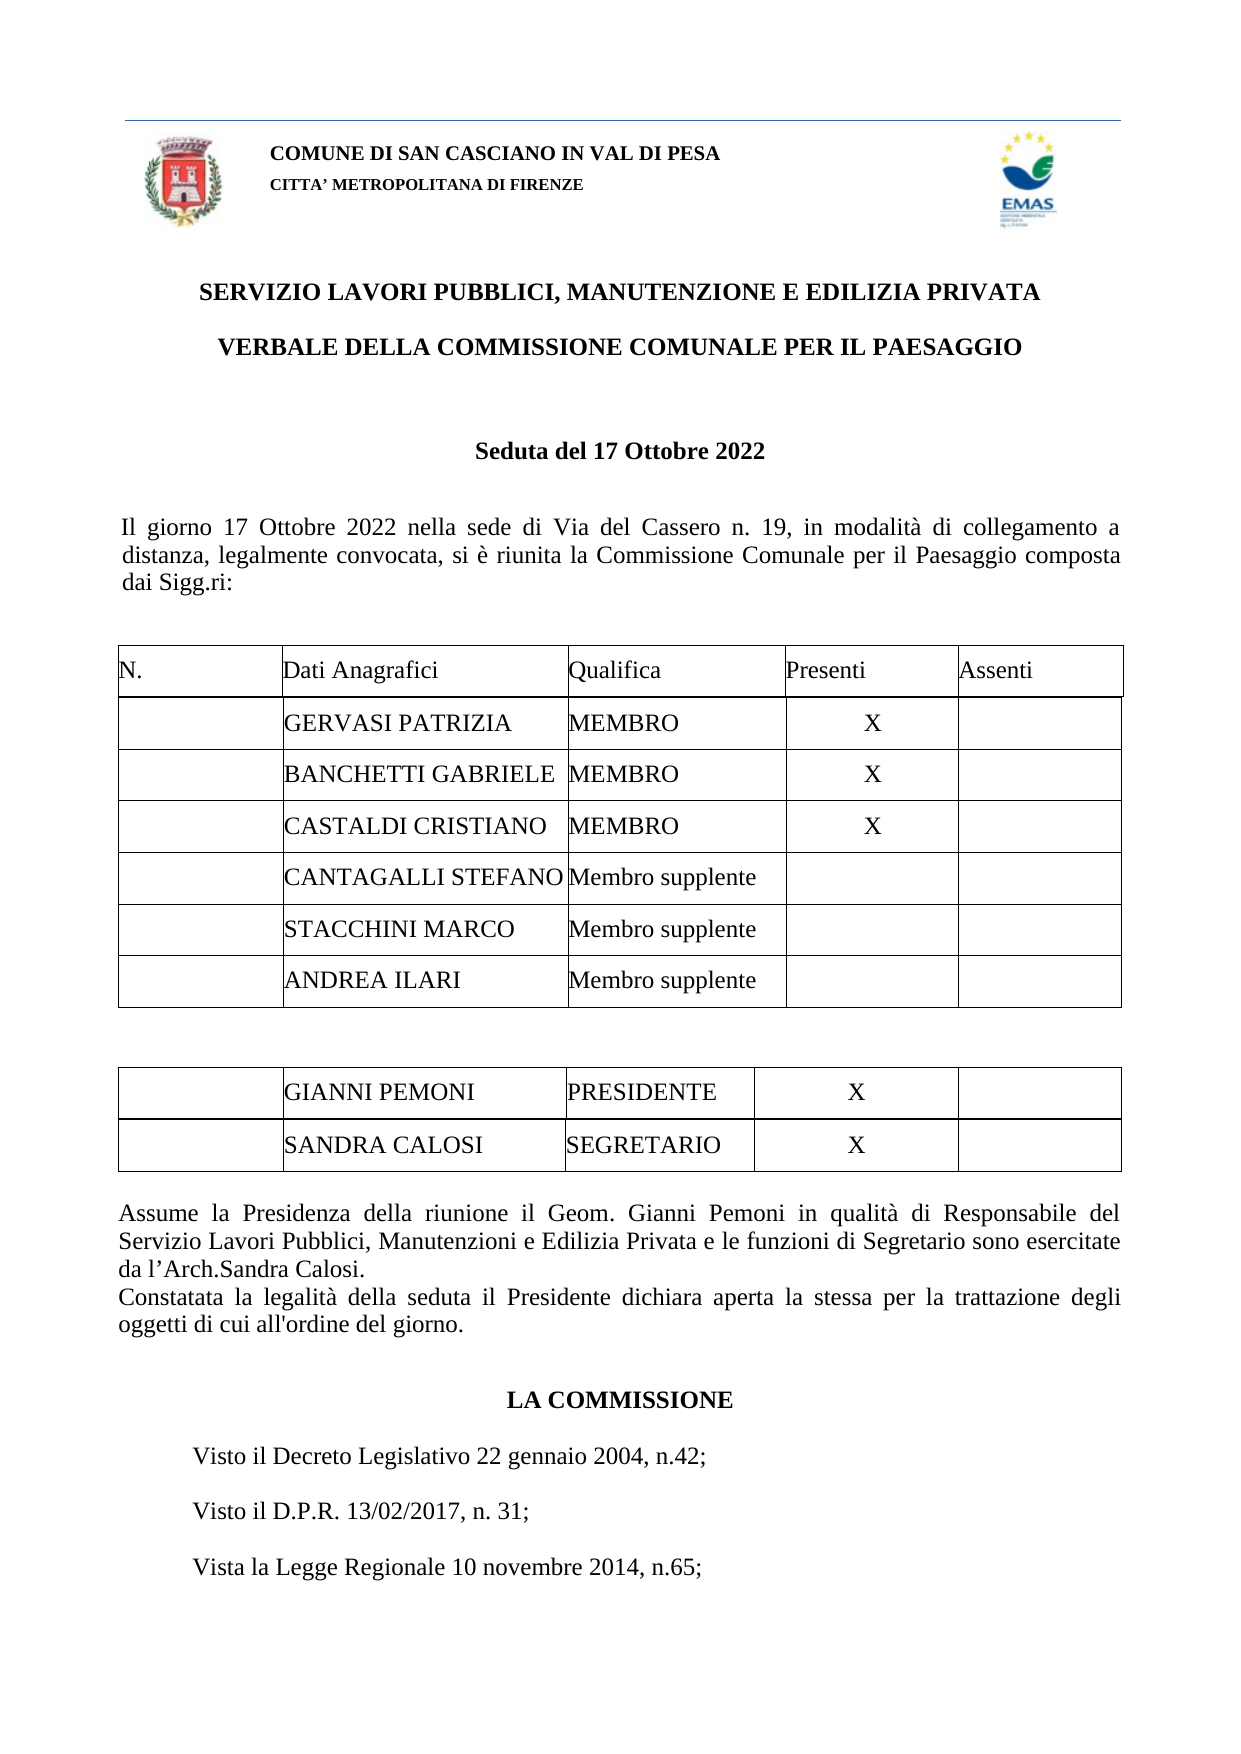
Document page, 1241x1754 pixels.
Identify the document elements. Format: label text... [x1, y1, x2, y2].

text Visto il D.P.R. 13/02/2017, n. 31; [118, 1497, 1122, 1525]
table_cell Membro supplente [569, 905, 786, 955]
table_header PRESIDENTE [567, 1068, 754, 1118]
table_header Qualifica [569, 646, 785, 696]
table_cell X [787, 750, 958, 800]
table_cell CANTAGALLI STEFANO [284, 853, 568, 903]
text Constatata la legalità della seduta il Presidente dichiara aperta la stessa per la trattazione degli oggetti di cui all'ordine del giorno. [118, 1283, 1122, 1338]
text SERVIZIO LAVORI PUBBLICI, MANUTENZIONE E EDILIZIA PRIVATA [118, 278, 1122, 305]
table_cell BANCHETTI GABRIELE [284, 750, 568, 800]
table_cell MEMBRO [569, 750, 786, 800]
table_cell ANDREA ILARI [284, 956, 568, 1007]
table_header Presenti [786, 646, 958, 696]
picture [999, 131, 1061, 237]
table_cell [119, 853, 283, 903]
table_header MEMBRO [569, 698, 786, 749]
table_header [111, 131, 258, 257]
picture [143, 131, 226, 233]
text Vista la Legge Regionale 10 novembre 2014, n.65; [118, 1553, 1122, 1581]
text VERBALE DELLA COMMISSIONE COMUNALE PER IL PAESAGGIO [118, 333, 1122, 361]
table_cell [119, 801, 283, 852]
table_header X [787, 698, 958, 749]
table_header SANDRA CALOSI [284, 1120, 565, 1171]
table_cell X [787, 801, 958, 852]
table_cell [787, 956, 958, 1007]
table_header Assenti [959, 646, 1123, 696]
table_cell [959, 750, 1121, 800]
table_header SEGRETARIO [566, 1120, 754, 1171]
table_cell [787, 853, 958, 903]
table_cell Membro supplente [569, 956, 786, 1007]
table_cell [959, 905, 1121, 955]
table_header COMUNE DI SAN CASCIANO IN VAL DI PESA CITTA’ METROPOLITANA DI FIRENZE [258, 131, 988, 257]
table_cell [119, 750, 283, 800]
table_header N. [119, 646, 282, 696]
table_cell Membro supplente [569, 853, 786, 903]
table_header [959, 698, 1121, 749]
table_header [119, 1120, 283, 1171]
text LA COMMISSIONE [118, 1387, 1122, 1414]
table_header [959, 1120, 1121, 1171]
table_cell [787, 905, 958, 955]
text Visto il Decreto Legislativo 22 gennaio 2004, n.42; [118, 1442, 1122, 1470]
table_cell CASTALDI CRISTIANO [284, 801, 568, 852]
table_header [988, 131, 1163, 257]
text Assume la Presidenza della riunione il Geom. Gianni Pemoni in qualità di Responsabile del Servizio Lavori Pubblici, Manutenzioni e Edilizia Privata e le funzioni di Segretario sono esercitate da l’Arch.Sandra Calosi. [118, 1199, 1122, 1283]
text Il giorno 17 Ottobre 2022 nella sede di Via del Cassero n. 19, in modalità di collegamento a distanza, legalmente convocata, si è riunita la Commissione Comunale per il Paesaggio composta dai Sigg.ri: [121, 513, 1122, 596]
table_cell [119, 905, 283, 955]
table_cell MEMBRO [569, 801, 786, 852]
text Seduta del 17 Ottobre 2022 [118, 437, 1122, 465]
table_header X [755, 1120, 958, 1171]
table_header [119, 698, 283, 749]
table_cell [959, 801, 1121, 852]
table_cell [119, 956, 283, 1007]
table_header GIANNI PEMONI [284, 1068, 566, 1118]
table_cell STACCHINI MARCO [284, 905, 568, 955]
table_header GERVASI PATRIZIA [284, 698, 568, 749]
table_header [959, 1068, 1121, 1118]
table_cell [959, 853, 1121, 903]
table_header Dati Anagrafici [283, 646, 568, 696]
table_cell [959, 956, 1121, 1007]
table_header [119, 1068, 283, 1118]
table_header X [755, 1068, 958, 1118]
